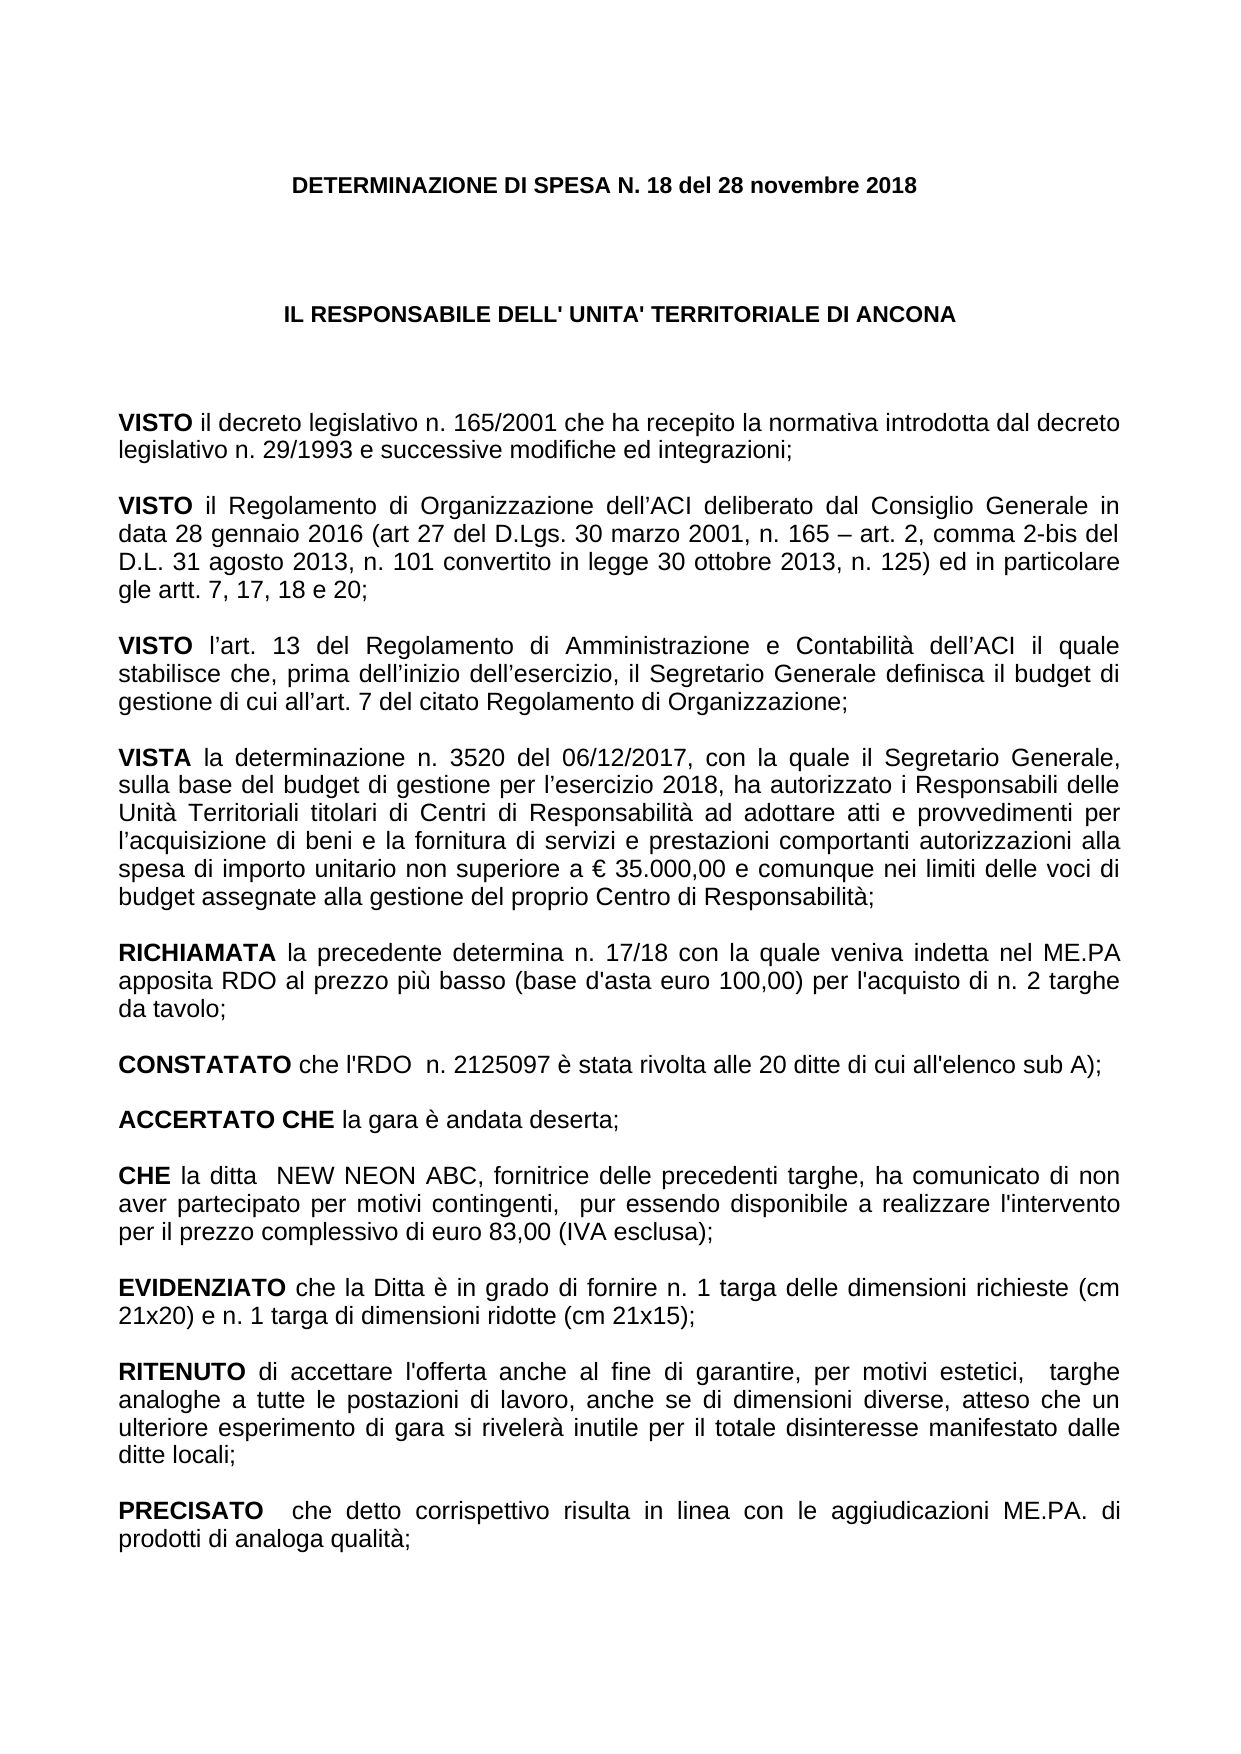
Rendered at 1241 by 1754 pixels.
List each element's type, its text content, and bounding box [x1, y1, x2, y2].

text VISTA la determinazione n. 3520 del 06/12/2017, con la quale il Segretario Generale, sulla base del budget di gestione per l’esercizio 2018, ha autorizzato i Responsabili delle Unità Territoriali titolari di Centri di Responsabilità ad adottare atti e provvedimenti per l’acquisizione di beni e la fornitura di servizi e prestazioni comportanti autorizzazioni alla spesa di importo unitario non superiore a € 35.000,00 e comunque nei limiti delle voci di budget assegnate alla gestione del proprio Centro di Responsabilità; [118, 743, 1122, 911]
text CONSTATATO che l'RDO n. 2125097 è stata rivolta alle 20 ditte di cui all'elenco sub A); [118, 1051, 1122, 1078]
text DETERMINAZIONE DI SPESA N. 18 del 28 novembre 2018 [118, 173, 1122, 199]
text VISTO il Regolamento di Organizzazione dell’ACI deliberato dal Consiglio Generale in data 28 gennaio 2016 (art 27 del D.Lgs. 30 marzo 2001, n. 165 – art. 2, comma 2-bis del D.L. 31 agosto 2013, n. 101 convertito in legge 30 ottobre 2013, n. 125) ed in particolare gle artt. 7, 17, 18 e 20; [118, 492, 1122, 604]
text ACCERTATO CHE la gara è andata deserta; [118, 1106, 1122, 1134]
text RICHIAMATA la precedente determina n. 17/18 con la quale veniva indetta nel ME.PA apposita RDO al prezzo più basso (base d'asta euro 100,00) per l'acquisto di n. 2 targhe da tavolo; [118, 939, 1122, 1023]
subtitle VISTO il decreto legislativo n. 165/2001 che ha recepito la normativa introdotta dal decreto legislativo n. 29/1993 e successive modifiche ed integrazioni; [118, 408, 1122, 464]
text RITENUTO di accettare l'offerta anche al fine di garantire, per motivi estetici, targhe analoghe a tutte le postazioni di lavoro, anche se di dimensioni diverse, atteso che un ulteriore esperimento di gara si rivelerà inutile per il totale disinteresse manifestato dalle ditte locali; [118, 1358, 1122, 1469]
text PRECISATO che detto corrispettivo risulta in linea con le aggiudicazioni ME.PA. di prodotti di analoga qualità; [118, 1497, 1122, 1553]
text VISTO l’art. 13 del Regolamento di Amministrazione e Contabilità dell’ACI il quale stabilisce che, prima dell’inizio dell’esercizio, il Segretario Generale definisca il budget di gestione di cui all’art. 7 del citato Regolamento di Organizzazione; [118, 632, 1122, 716]
text EVIDENZIATO che la Ditta è in grado di fornire n. 1 targa delle dimensioni richieste (cm 21x20) e n. 1 targa di dimensioni ridotte (cm 21x15); [118, 1274, 1122, 1330]
text IL RESPONSABILE DELL' UNITA' TERRITORIALE DI ANCONA [118, 301, 1122, 327]
text CHE la ditta NEW NEON ABC, fornitrice delle precedenti targhe, ha comunicato di non aver partecipato per motivi contingenti, pur essendo disponibile a realizzare l'intervento per il prezzo complessivo di euro 83,00 (IVA esclusa); [118, 1162, 1122, 1246]
